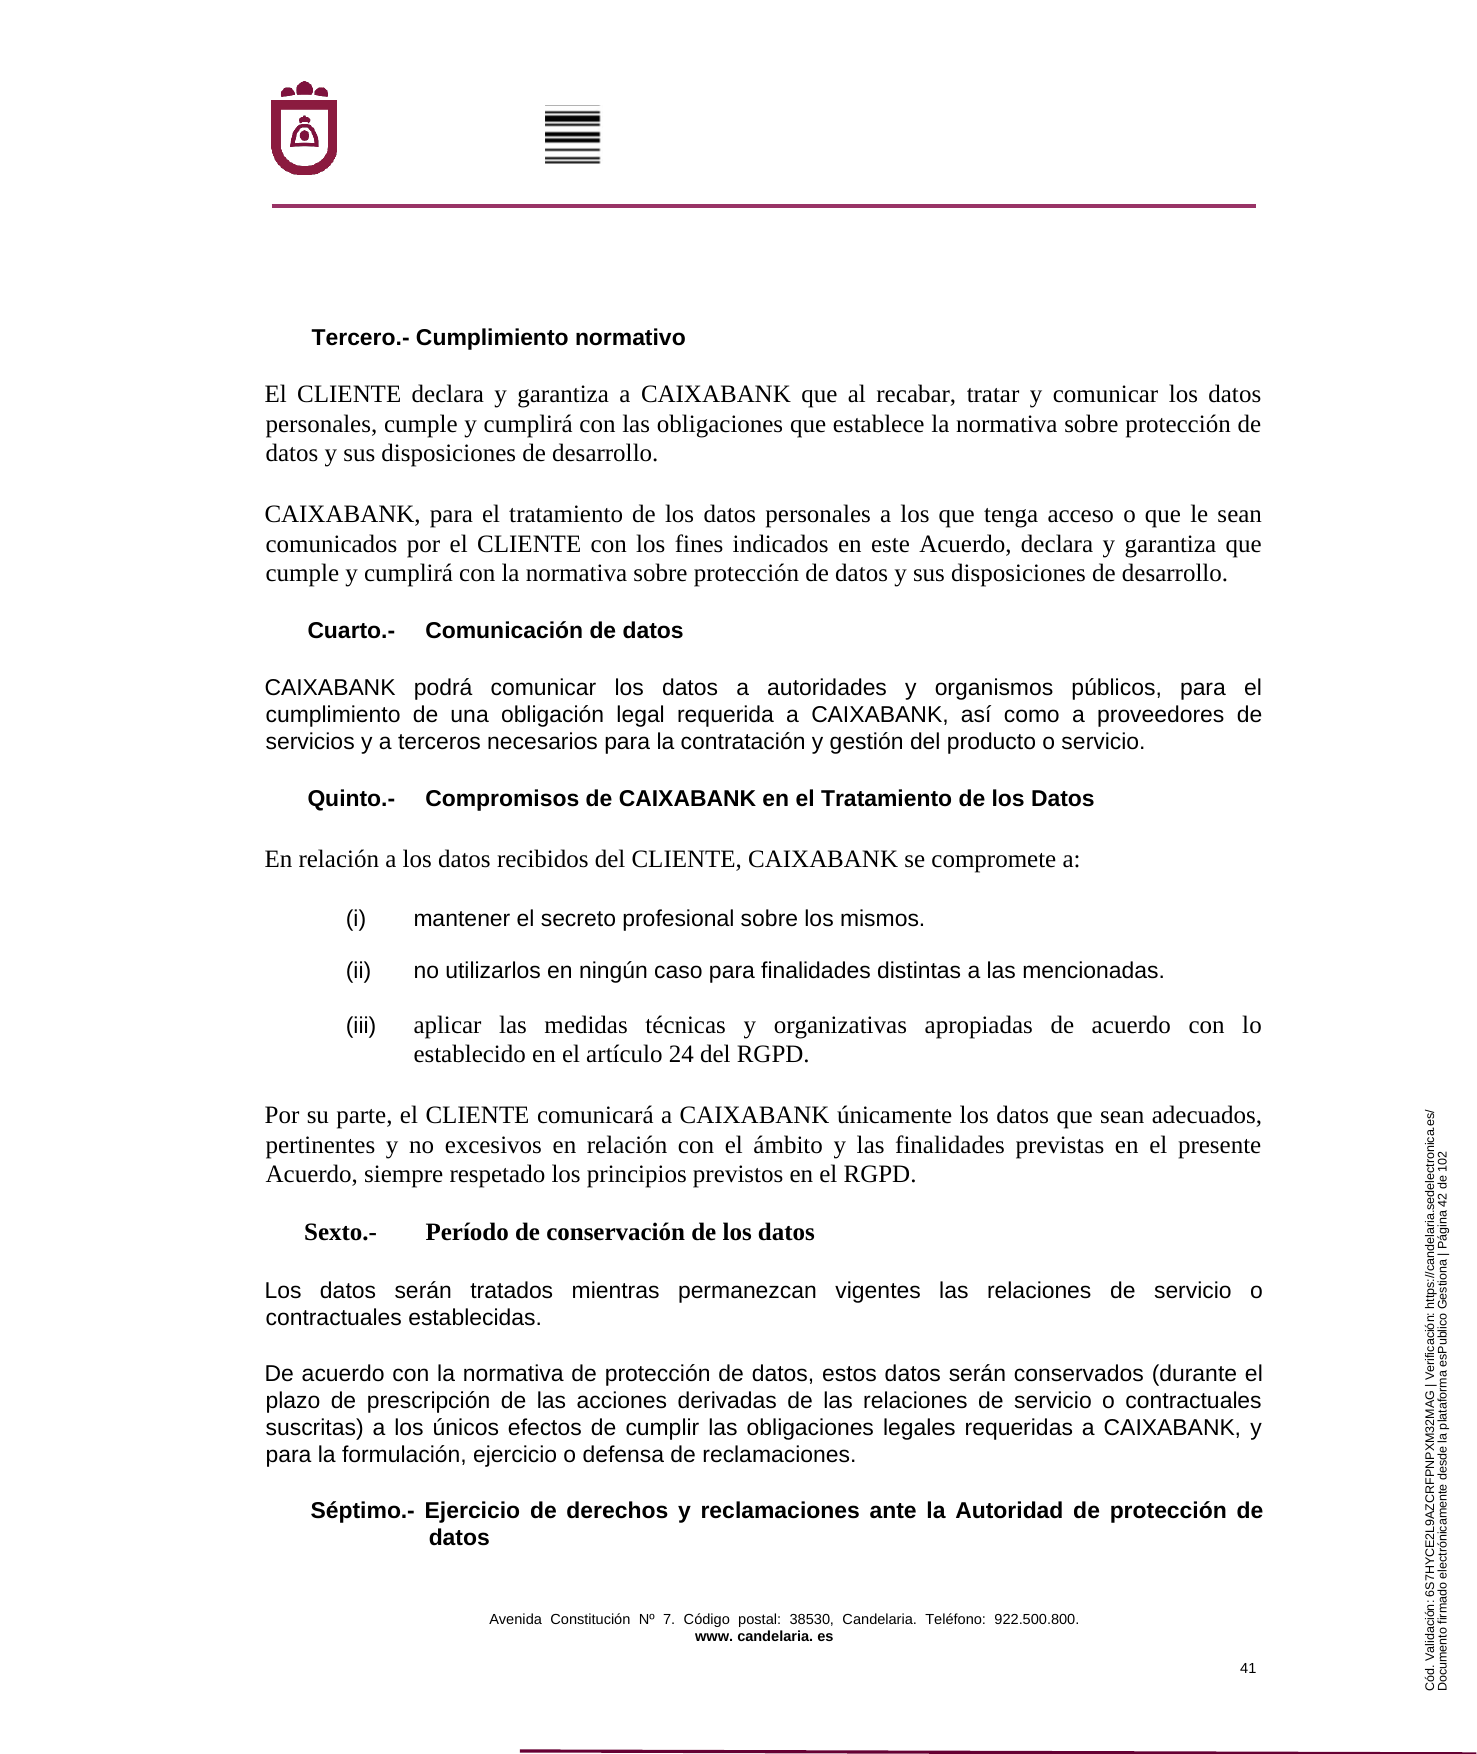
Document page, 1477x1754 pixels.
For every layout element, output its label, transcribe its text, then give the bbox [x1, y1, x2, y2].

text De acuerdo con la normativa de protección de datos, estos datos serán conservados (durante el plazo de prescripción de las acciones derivadas de las relaciones de servicio o contractuales suscritas) a los únicos efectos de cumplir las obligaciones legales requeridas a CAIXABANK, y para la formulación, ejercicio o defensa de reclamaciones. [264, 1359, 1263, 1467]
text Por su parte, el CLIENTE comunicará a CAIXABANK únicamente los datos que sean adecuados, pertinentes y no excesivos en relación con el ámbito y las finalidades previstas en el presente Acuerdo, siempre respetado los principios previstos en el RGPD. [264, 1100, 1263, 1188]
text CAIXABANK, para el tratamiento de los datos personales a los que tenga acceso o que le sean comunicados por el CLIENTE con los fines indicados en este Acuerdo, declara y garantiza que cumple y cumplirá con la normativa sobre protección de datos y sus disposiciones de desarrollo. [264, 499, 1263, 587]
list aplicar las medidas técnicas y organizativas apropiadas de acuerdo con lo establecido en el artículo 24 del RGPD. [346, 1010, 1263, 1068]
text El CLIENTE declara y garantiza a CAIXABANK que al recabar, tratar y comunicar los datos personales, cumple y cumplirá con las obligaciones que establece la normativa sobre protección de datos y sus disposiciones de desarrollo. [264, 379, 1263, 467]
text CAIXABANK podrá comunicar los datos a autoridades y organismos públicos, para el cumplimiento de una obligación legal requerida a CAIXABANK, así como a proveedores de servicios y a terceros necesarios para la contratación y gestión del producto o servicio. [264, 674, 1263, 754]
text Los datos serán tratados mientras permanezcan vigentes las relaciones de servicio o contractuales establecidas. [264, 1277, 1263, 1330]
list no utilizarlos en ningún caso para finalidades distintas a las mencionadas. [346, 957, 1263, 983]
subtitle Cuarto.- Comunicación de datos [251, 617, 1269, 644]
text En relación a los datos recibidos del CLIENTE, CAIXABANK se compromete a: [264, 844, 1263, 873]
subtitle Sexto.- Período de conservación de los datos [251, 1217, 1269, 1246]
subtitle Quinto.- Compromisos de CAIXABANK en el Tratamiento de los Datos [251, 784, 1269, 812]
list mantener el secreto profesional sobre los mismos. [346, 905, 1263, 931]
subtitle Tercero.- Cumplimiento normativo [311, 324, 1264, 350]
subtitle Séptimo.- Ejercicio de derechos y reclamaciones ante la Autoridad de protección de datos [310, 1497, 1264, 1550]
